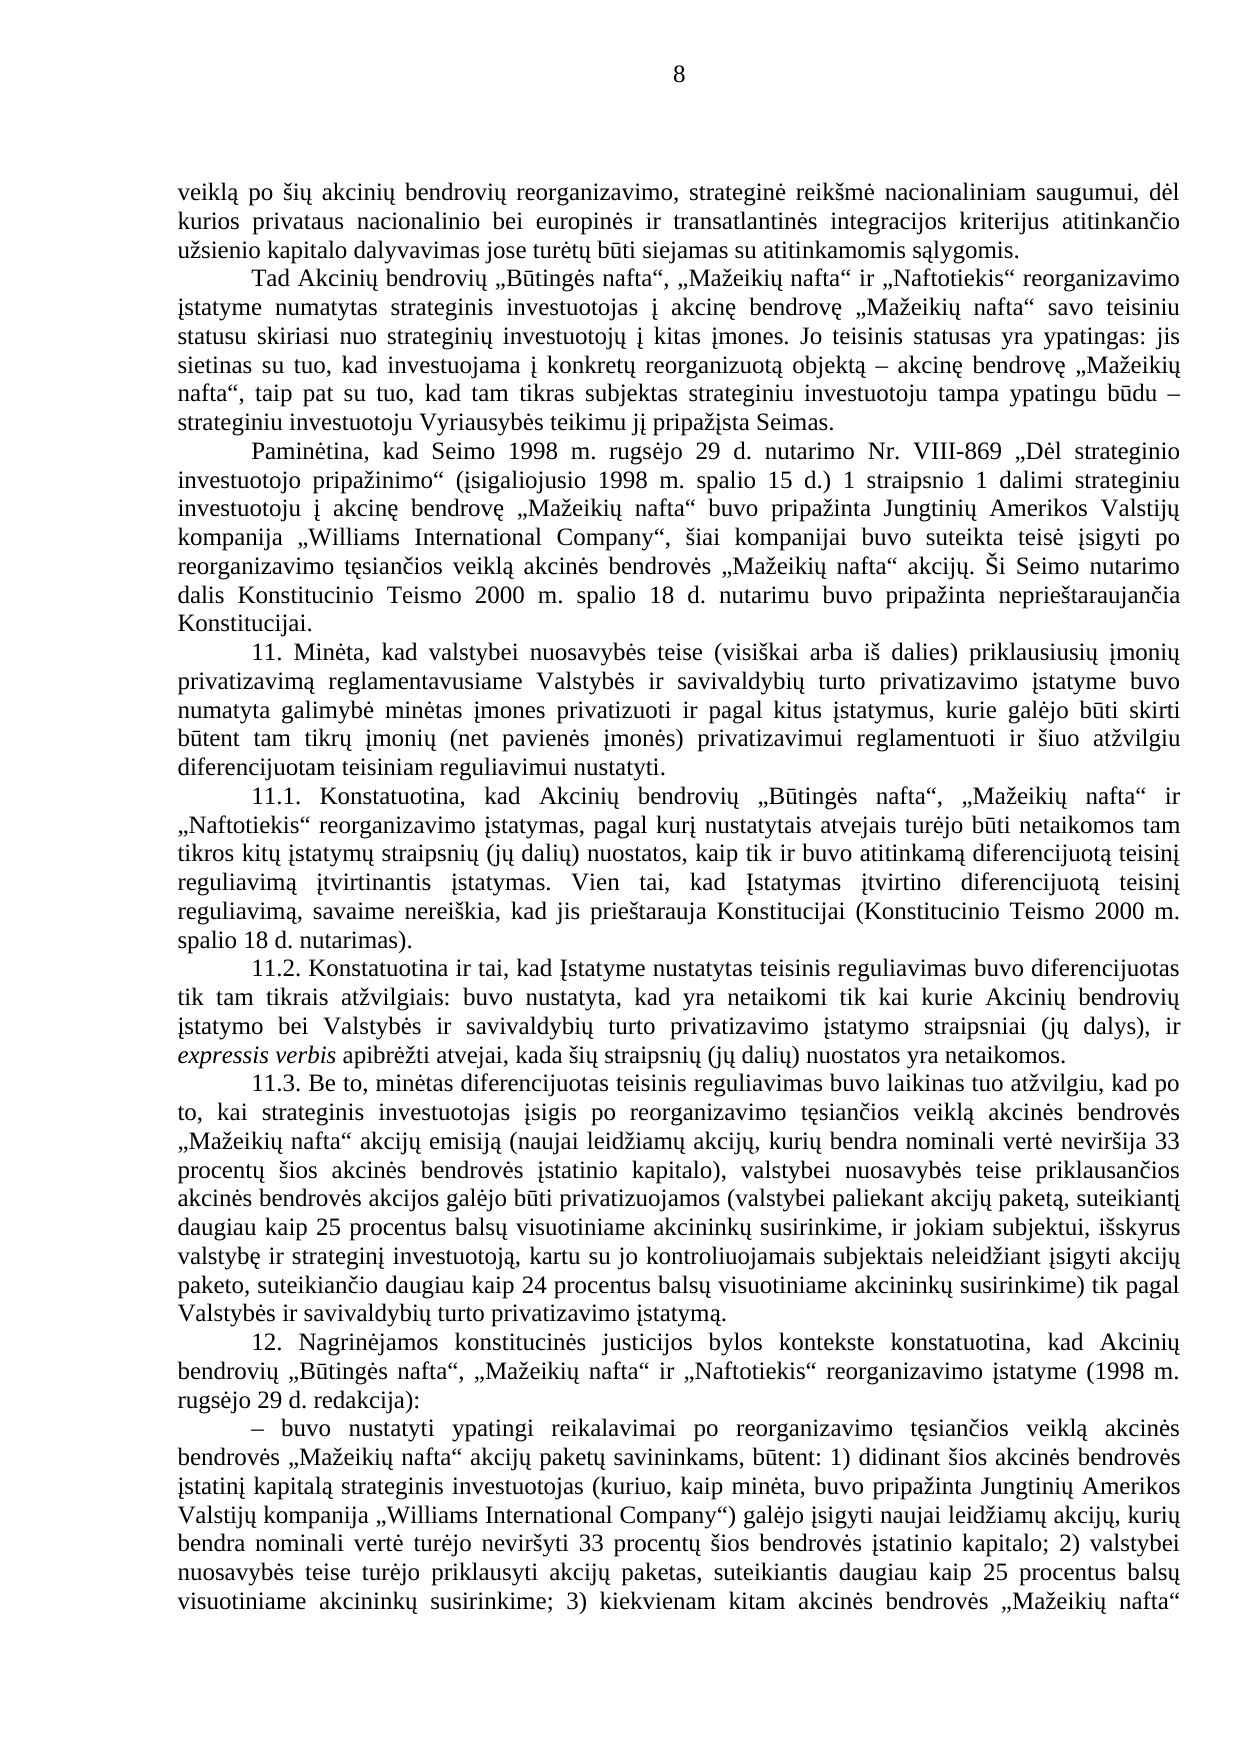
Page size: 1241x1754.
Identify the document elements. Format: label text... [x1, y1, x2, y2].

text 11. Minėta, kad valstybei nuosavybės teise (visiškai arba iš dalies) priklausiusių įmonių privatizavimą reglamentavusiame Valstybės ir savivaldybių turto privatizavimo įstatyme buvo numatyta galimybė minėtas įmones privatizuoti ir pagal kitus įstatymus, kurie galėjo būti skirti būtent tam tikrų įmonių (net pavienės įmonės) privatizavimui reglamentuoti ir šiuo atžvilgiu diferencijuotam teisiniam reguliavimui nustatyti. [177, 637, 1181, 781]
text Tad Akcinių bendrovių „Būtingės nafta“, „Mažeikių nafta“ ir „Naftotiekis“ reorganizavimo įstatyme numatytas strateginis investuotojas į akcinę bendrovę „Mažeikių nafta“ savo teisiniu statusu skiriasi nuo strateginių investuotojų į kitas įmones. Jo teisinis statusas yra ypatingas: jis sietinas su tuo, kad investuojama į konkretų reorganizuotą objektą – akcinę bendrovę „Mažeikių nafta“, taip pat su tuo, kad tam tikras subjektas strateginiu investuotoju tampa ypatingu būdu – strateginiu investuotoju Vyriausybės teikimu jį pripažįsta Seimas. [177, 263, 1181, 436]
text – buvo nustatyti ypatingi reikalavimai po reorganizavimo tęsiančios veiklą akcinės bendrovės „Mažeikių nafta“ akcijų paketų savininkams, būtent: 1) didinant šios akcinės bendrovės įstatinį kapitalą strateginis investuotojas (kuriuo, kaip minėta, buvo pripažinta Jungtinių Amerikos Valstijų kompanija „Williams International Company“) galėjo įsigyti naujai leidžiamų akcijų, kurių bendra nominali vertė turėjo neviršyti 33 procentų šios bendrovės įstatinio kapitalo; 2) valstybei nuosavybės teise turėjo priklausyti akcijų paketas, suteikiantis daugiau kaip 25 procentus balsų visuotiniame akcininkų susirinkime; 3) kiekvienam kitam akcinės bendrovės „Mažeikių nafta“ [177, 1413, 1181, 1615]
text 11.2. Konstatuotina ir tai, kad Įstatyme nustatytas teisinis reguliavimas buvo diferencijuotas tik tam tikrais atžvilgiais: buvo nustatyta, kad yra netaikomi tik kai kurie Akcinių bendrovių įstatymo bei Valstybės ir savivaldybių turto privatizavimo įstatymo straipsniai (jų dalys), ir expressis verbis apibrėžti atvejai, kada šių straipsnių (jų dalių) nuostatos yra netaikomos. [177, 953, 1181, 1068]
text Paminėtina, kad Seimo 1998 m. rugsėjo 29 d. nutarimo Nr. VIII-869 „Dėl strateginio investuotojo pripažinimo“ (įsigaliojusio 1998 m. spalio 15 d.) 1 straipsnio 1 dalimi strateginiu investuotoju į akcinę bendrovę „Mažeikių nafta“ buvo pripažinta Jungtinių Amerikos Valstijų kompanija „Williams International Company“, šiai kompanijai buvo suteikta teisė įsigyti po reorganizavimo tęsiančios veiklą akcinės bendrovės „Mažeikių nafta“ akcijų. Ši Seimo nutarimo dalis Konstitucinio Teismo 2000 m. spalio 18 d. nutarimu buvo pripažinta neprieštaraujančia Konstitucijai. [177, 436, 1181, 637]
text 11.1. Konstatuotina, kad Akcinių bendrovių „Būtingės nafta“, „Mažeikių nafta“ ir „Naftotiekis“ reorganizavimo įstatymas, pagal kurį nustatytais atvejais turėjo būti netaikomos tam tikros kitų įstatymų straipsnių (jų dalių) nuostatos, kaip tik ir buvo atitinkamą diferencijuotą teisinį reguliavimą įtvirtinantis įstatymas. Vien tai, kad Įstatymas įtvirtino diferencijuotą teisinį reguliavimą, savaime nereiškia, kad jis prieštarauja Konstitucijai (Konstitucinio Teismo 2000 m. spalio 18 d. nutarimas). [177, 781, 1181, 953]
text veiklą po šių akcinių bendrovių reorganizavimo, strateginė reikšmė nacionaliniam saugumui, dėl kurios privataus nacionalinio bei europinės ir transatlantinės integracijos kriterijus atitinkančio užsienio kapitalo dalyvavimas jose turėtų būti siejamas su atitinkamomis sąlygomis. [177, 177, 1181, 263]
text 12. Nagrinėjamos konstitucinės justicijos bylos kontekste konstatuotina, kad Akcinių bendrovių „Būtingės nafta“, „Mažeikių nafta“ ir „Naftotiekis“ reorganizavimo įstatyme (1998 m. rugsėjo 29 d. redakcija): [177, 1327, 1181, 1413]
text 11.3. Be to, minėtas diferencijuotas teisinis reguliavimas buvo laikinas tuo atžvilgiu, kad po to, kai strateginis investuotojas įsigis po reorganizavimo tęsiančios veiklą akcinės bendrovės „Mažeikių nafta“ akcijų emisiją (naujai leidžiamų akcijų, kurių bendra nominali vertė neviršija 33 procentų šios akcinės bendrovės įstatinio kapitalo), valstybei nuosavybės teise priklausančios akcinės bendrovės akcijos galėjo būti privatizuojamos (valstybei paliekant akcijų paketą, suteikiantį daugiau kaip 25 procentus balsų visuotiniame akcininkų susirinkime, ir jokiam subjektui, išskyrus valstybę ir strateginį investuotoją, kartu su jo kontroliuojamais subjektais neleidžiant įsigyti akcijų paketo, suteikiančio daugiau kaip 24 procentus balsų visuotiniame akcininkų susirinkime) tik pagal Valstybės ir savivaldybių turto privatizavimo įstatymą. [177, 1068, 1181, 1327]
